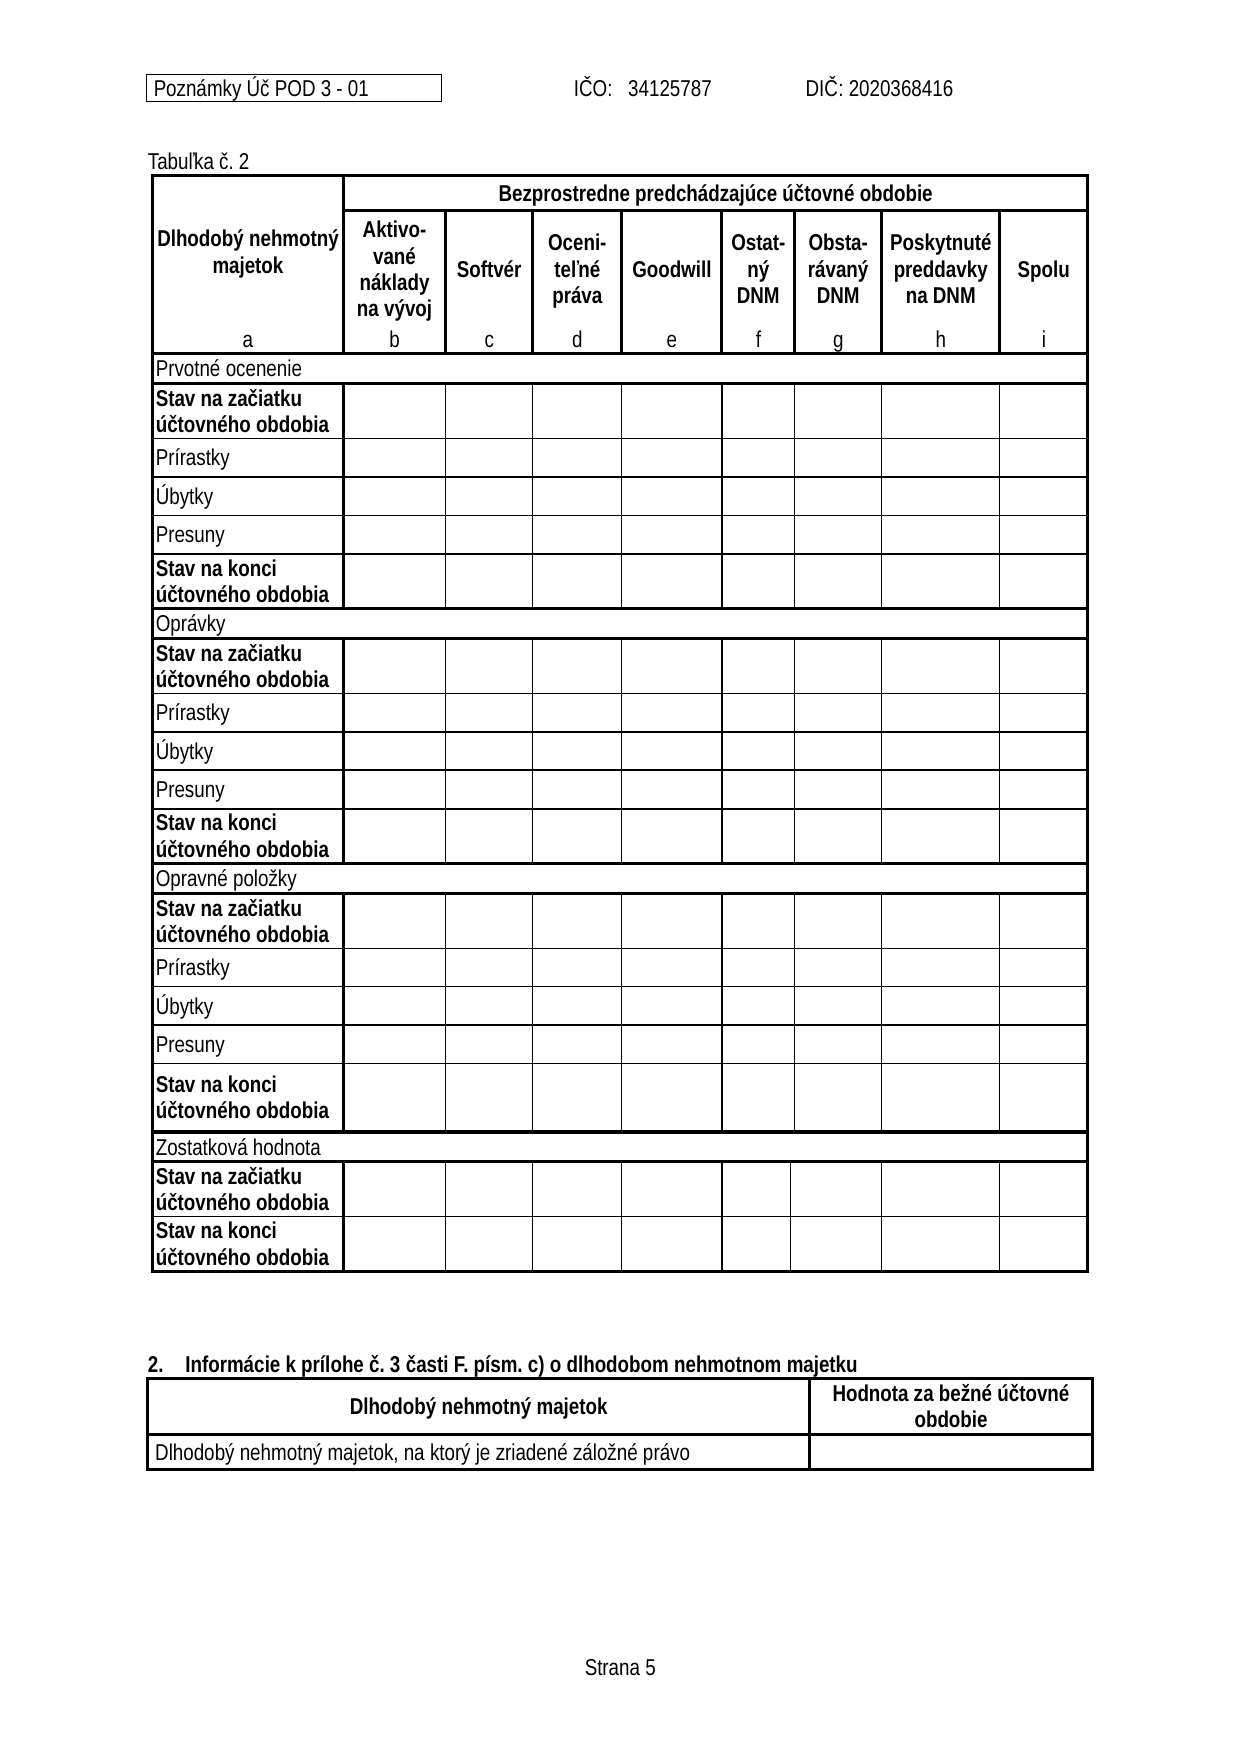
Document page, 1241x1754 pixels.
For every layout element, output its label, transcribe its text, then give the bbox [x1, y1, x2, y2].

table_cell [533, 555, 621, 607]
table_cell Ostat-ný DNM [723, 212, 793, 326]
table_cell [882, 771, 999, 808]
table_cell [622, 516, 721, 553]
table_cell [345, 1026, 445, 1063]
table_cell [345, 385, 445, 438]
table_cell [723, 810, 794, 862]
table_cell [622, 1163, 721, 1216]
table_cell Prírastky [154, 949, 342, 986]
table_cell Oprávky [154, 610, 1086, 637]
table_cell Opravné položky [154, 865, 1086, 892]
table_cell [1000, 733, 1086, 769]
table_cell [446, 439, 532, 476]
table_cell [345, 694, 445, 731]
table_cell Poskytnuté preddavky na DNM [883, 212, 998, 326]
table_cell [446, 478, 532, 514]
table_cell i [1001, 326, 1086, 352]
table_cell [446, 1163, 532, 1216]
table_cell [723, 555, 794, 607]
table_cell Obsta- rávaný DNM [796, 212, 880, 326]
table_cell [1000, 516, 1086, 553]
table_cell Stav na začiatku účtovného obdobia [154, 1163, 342, 1216]
table_cell [622, 694, 721, 731]
table_cell [533, 895, 621, 947]
table_cell [795, 810, 881, 862]
table_cell [622, 478, 721, 514]
table_cell [723, 694, 794, 731]
table_cell [795, 439, 881, 476]
table_cell [795, 478, 881, 514]
table_cell [622, 949, 721, 986]
table_cell g [796, 326, 880, 352]
table_cell Stav na začiatku účtovného obdobia [154, 385, 342, 438]
table_cell [345, 895, 445, 947]
table_cell Spolu [1001, 212, 1086, 326]
table_cell [446, 771, 532, 808]
table_cell [446, 895, 532, 947]
table_cell [622, 1026, 721, 1063]
table_cell [723, 640, 794, 692]
table_cell [795, 1026, 881, 1063]
table_cell [533, 439, 621, 476]
table_cell c [447, 326, 531, 352]
table_cell [1000, 1064, 1086, 1130]
table_cell [622, 895, 721, 947]
table_cell [723, 895, 794, 947]
table_cell [345, 478, 445, 514]
table_cell [795, 555, 881, 607]
table_cell Prírastky [154, 694, 342, 731]
table_cell [882, 1064, 999, 1130]
table_cell Zostatková hodnota [154, 1134, 1086, 1160]
table_cell [446, 640, 532, 692]
table_cell [446, 987, 532, 1024]
table_cell [533, 810, 621, 862]
table_cell a [154, 326, 342, 352]
table_cell [622, 1064, 721, 1130]
table_cell [1000, 478, 1086, 514]
table_cell [1000, 810, 1086, 862]
table_cell [533, 733, 621, 769]
table_cell [622, 1217, 721, 1270]
table_cell [1000, 895, 1086, 947]
table_cell [533, 949, 621, 986]
table_cell [882, 439, 999, 476]
table_cell [533, 478, 621, 514]
table_cell [622, 987, 721, 1024]
table_cell [533, 516, 621, 553]
table_cell [882, 733, 999, 769]
table_cell b [345, 326, 444, 352]
table_cell [533, 1163, 621, 1216]
table_cell [723, 385, 794, 438]
table_cell [723, 987, 794, 1024]
table_cell [795, 987, 881, 1024]
table_cell [1000, 640, 1086, 692]
table_cell Stav na začiatku účtovného obdobia [154, 640, 342, 692]
table_cell [882, 987, 999, 1024]
table_header Dlhodobý nehmotný majetok [154, 177, 342, 326]
title Informácie k prílohe č. 3 časti F. písm. c) o dlhodobom nehmotnom majetku [148, 1351, 1092, 1377]
table_cell [533, 640, 621, 692]
table_cell [882, 694, 999, 731]
table_cell Aktivo-vané náklady na vývoj [345, 212, 444, 326]
table_cell [345, 987, 445, 1024]
table_cell [446, 694, 532, 731]
table_cell [882, 1217, 999, 1270]
table_cell Stav na konci účtovného obdobia [154, 1217, 342, 1270]
title Tabuľka č. 2 [148, 148, 1092, 174]
table_cell [795, 694, 881, 731]
table_cell [345, 733, 445, 769]
table_cell Stav na začiatku účtovného obdobia [154, 895, 342, 947]
table_cell Úbytky [154, 478, 342, 514]
table_cell [1000, 949, 1086, 986]
table_cell [345, 1064, 445, 1130]
table_cell [795, 516, 881, 553]
table_cell [791, 1163, 881, 1216]
table_cell Stav na konci účtovného obdobia [154, 1064, 342, 1130]
table_cell f [723, 326, 793, 352]
table_cell [446, 949, 532, 986]
table_cell [723, 439, 794, 476]
table_cell [533, 771, 621, 808]
table_cell [533, 1064, 621, 1130]
table_cell [345, 555, 445, 607]
table_cell [882, 810, 999, 862]
table_cell [622, 733, 721, 769]
table_cell [723, 1064, 794, 1130]
table_cell [723, 771, 794, 808]
table_cell [795, 385, 881, 438]
table_cell [622, 385, 721, 438]
table_cell [533, 385, 621, 438]
table_cell e [623, 326, 720, 352]
table_cell [795, 640, 881, 692]
table_cell Presuny [154, 771, 342, 808]
table_cell [446, 385, 532, 438]
table_cell [723, 1163, 790, 1216]
table_cell [345, 1217, 445, 1270]
table_cell [345, 771, 445, 808]
table_cell [1000, 385, 1086, 438]
table_cell [345, 439, 445, 476]
table_cell [446, 516, 532, 553]
table_cell [533, 1217, 621, 1270]
table_cell Dlhodobý nehmotný majetok, na ktorý je zriadené záložné právo [149, 1436, 808, 1468]
table_cell [795, 771, 881, 808]
table_cell [1000, 1163, 1086, 1216]
table_cell [1000, 1026, 1086, 1063]
table_cell [882, 478, 999, 514]
table_cell [791, 1217, 881, 1270]
table_cell [723, 1026, 794, 1063]
table_cell [446, 1217, 532, 1270]
table_cell [882, 640, 999, 692]
table_cell [811, 1436, 1091, 1468]
table_cell [345, 810, 445, 862]
table_cell [345, 516, 445, 553]
table_header Bezprostredne predchádzajúce účtovné obdobie [345, 177, 1086, 209]
table_cell [1000, 987, 1086, 1024]
table_cell [882, 516, 999, 553]
table_cell [622, 640, 721, 692]
table_cell [1000, 694, 1086, 731]
table_cell d [534, 326, 620, 352]
table_cell Prvotné ocenenie [154, 355, 1086, 382]
table_cell Stav na konci účtovného obdobia [154, 555, 342, 607]
table_cell [723, 1217, 790, 1270]
table_cell [882, 385, 999, 438]
table_cell [723, 516, 794, 553]
table_cell h [883, 326, 998, 352]
table_cell Goodwill [623, 212, 720, 326]
table_cell Presuny [154, 1026, 342, 1063]
table_cell Úbytky [154, 733, 342, 769]
table_cell [795, 1064, 881, 1130]
table_cell [723, 733, 794, 769]
table_cell [446, 1026, 532, 1063]
table_cell [723, 478, 794, 514]
table_cell [345, 949, 445, 986]
table_cell [446, 1064, 532, 1130]
table_cell [622, 439, 721, 476]
table_cell [795, 895, 881, 947]
table_cell [533, 987, 621, 1024]
table_cell [882, 555, 999, 607]
table_cell [533, 694, 621, 731]
table_cell [622, 810, 721, 862]
table_cell [345, 640, 445, 692]
table_header Hodnota za bežné účtovné obdobie [811, 1380, 1091, 1433]
table_cell [446, 555, 532, 607]
table_header Dlhodobý nehmotný majetok [149, 1380, 808, 1433]
table_cell [1000, 439, 1086, 476]
table_cell [882, 895, 999, 947]
table_cell [533, 1026, 621, 1063]
table_cell Úbytky [154, 987, 342, 1024]
table_cell Softvér [447, 212, 531, 326]
table_cell [795, 733, 881, 769]
table_cell [446, 810, 532, 862]
table_cell [622, 555, 721, 607]
table_cell [723, 949, 794, 986]
table_cell [882, 1026, 999, 1063]
table_cell [446, 733, 532, 769]
table_cell [622, 771, 721, 808]
table_cell [1000, 1217, 1086, 1270]
table_cell Presuny [154, 516, 342, 553]
table_cell [795, 949, 881, 986]
table_cell [345, 1163, 445, 1216]
table_cell Oceni-teľné práva [534, 212, 620, 326]
table_cell Prírastky [154, 439, 342, 476]
table_cell [882, 1163, 999, 1216]
table_cell Stav na konci účtovného obdobia [154, 810, 342, 862]
table_cell [1000, 555, 1086, 607]
table_cell [1000, 771, 1086, 808]
table_cell [882, 949, 999, 986]
